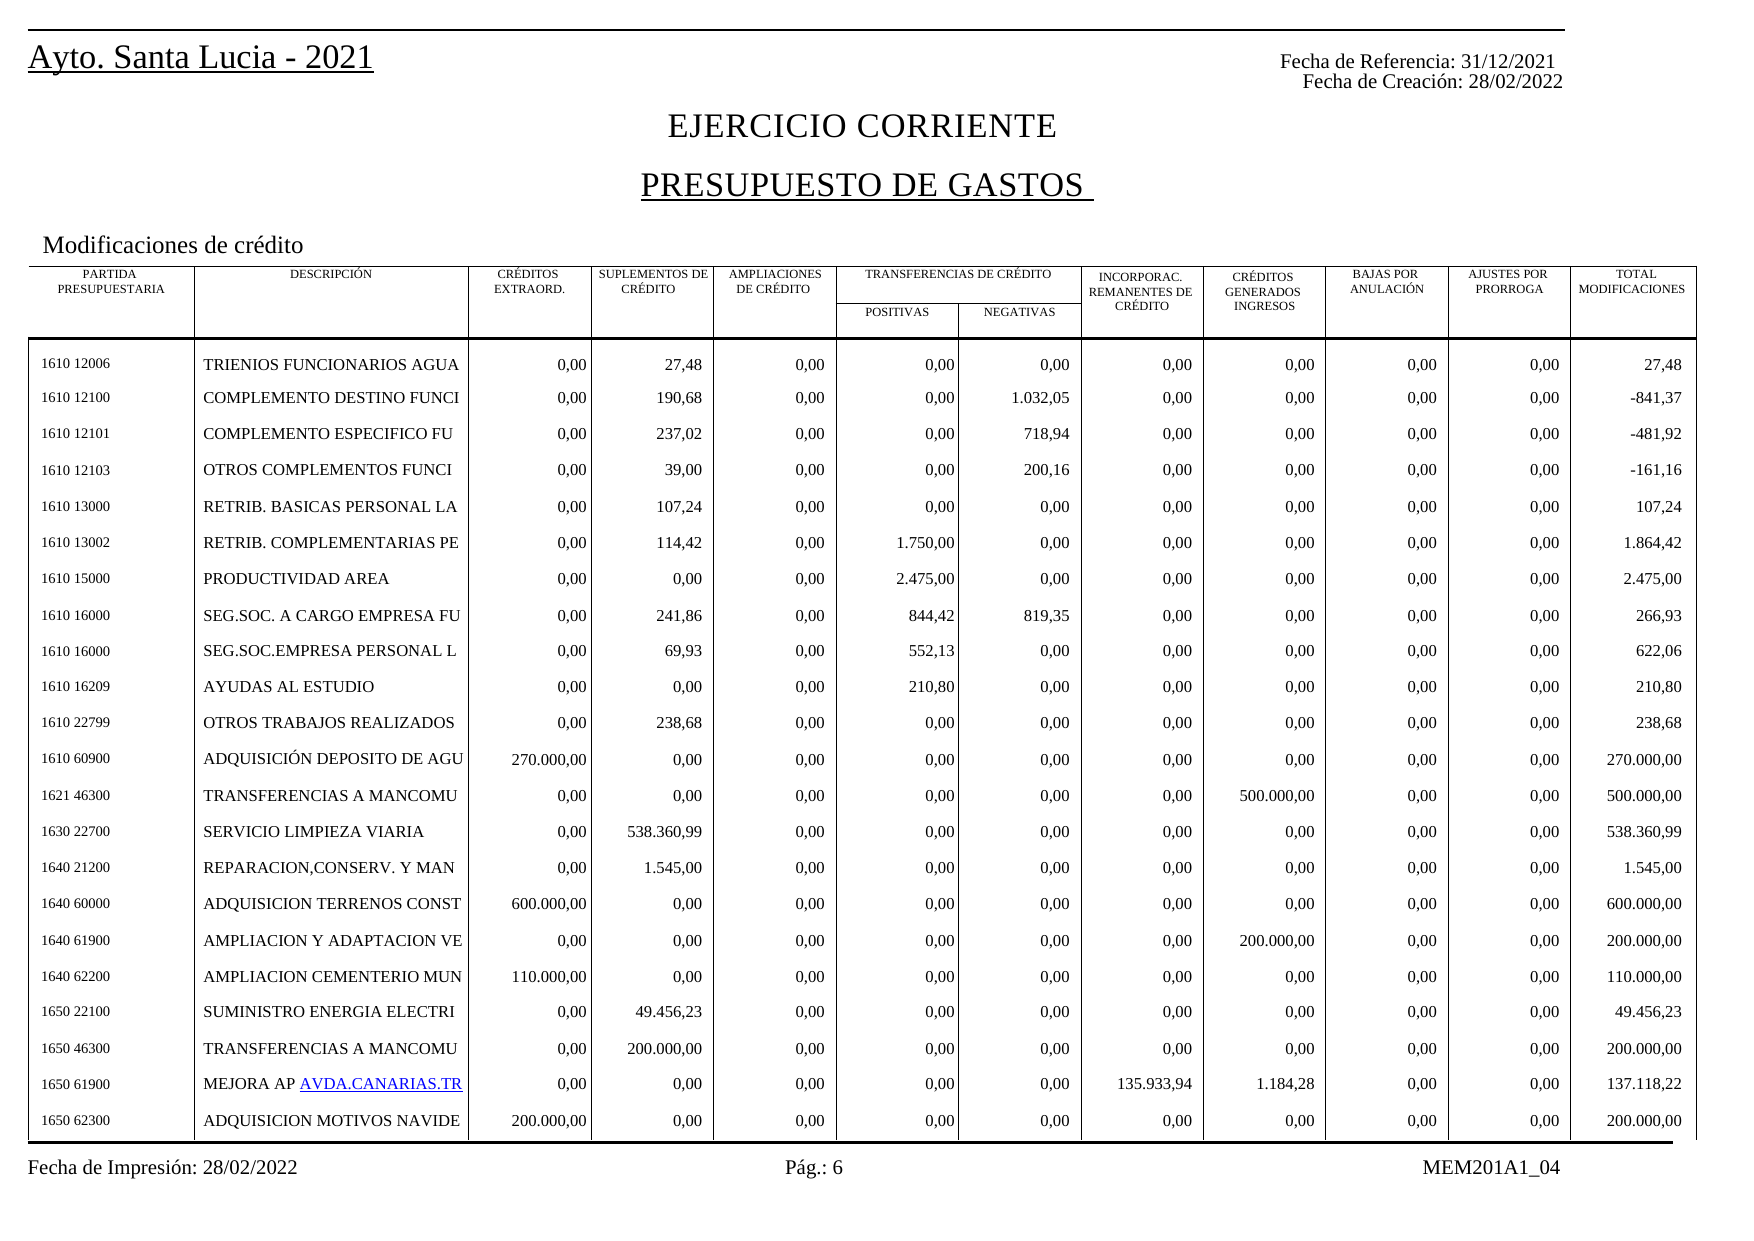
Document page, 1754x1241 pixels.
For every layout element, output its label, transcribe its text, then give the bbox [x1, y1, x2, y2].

table_cell 270.000,00 [469, 741, 591, 777]
table_cell 2.475,00 [1571, 560, 1696, 596]
table_cell 0,00 [837, 1066, 958, 1102]
table_cell 0,00 [959, 340, 1081, 379]
table_cell 0,00 [837, 849, 958, 885]
table_cell 0,00 [837, 705, 958, 741]
table_cell 0,00 [1204, 451, 1325, 487]
table_cell 0,00 [837, 1030, 958, 1066]
table_cell 0,00 [1326, 885, 1448, 921]
table_cell 0,00 [1326, 921, 1448, 957]
table_cell 0,00 [1449, 705, 1570, 741]
table_cell 0,00 [1326, 813, 1448, 849]
table_cell OTROS COMPLEMENTOS FUNCI [195, 451, 468, 487]
table_cell 0,00 [837, 451, 958, 487]
table_cell 1610 12006 [29, 340, 194, 379]
table_cell 1610 13002 [29, 524, 194, 559]
table_cell SERVICIO LIMPIEZA VIARIA [195, 813, 468, 849]
table_cell REPARACION,CONSERV. Y MAN [195, 849, 468, 885]
table_cell 1610 60900 [29, 741, 194, 777]
table_cell 0,00 [837, 921, 958, 957]
text PRESUPUESTO DE GASTOS [27, 167, 1697, 204]
table_cell 0,00 [469, 632, 591, 668]
table_cell RETRIB. COMPLEMENTARIAS PE [195, 524, 468, 559]
table_cell 0,00 [1082, 451, 1203, 487]
table_cell 0,00 [1326, 379, 1448, 415]
table_cell 137.118,22 [1571, 1066, 1696, 1102]
table_cell 241,86 [592, 596, 713, 632]
table_cell 0,00 [469, 994, 591, 1030]
table_cell 0,00 [959, 1102, 1081, 1140]
table_cell 0,00 [959, 813, 1081, 849]
table_cell 0,00 [1204, 668, 1325, 704]
table_cell NEGATIVAS [959, 304, 1081, 337]
table_cell 0,00 [1449, 415, 1570, 451]
table_cell 0,00 [837, 379, 958, 415]
table_cell 1640 61900 [29, 921, 194, 957]
table_cell 200.000,00 [592, 1030, 713, 1066]
table_cell 110.000,00 [1571, 958, 1696, 993]
table_cell 1.750,00 [837, 524, 958, 559]
table_header AMPLIACIONES DE CRÉDITO [714, 267, 836, 337]
table_cell 0,00 [1449, 1030, 1570, 1066]
table_cell 0,00 [714, 777, 836, 813]
table_cell 0,00 [1082, 340, 1203, 379]
table_cell 0,00 [959, 921, 1081, 957]
table_cell 1610 12100 [29, 379, 194, 415]
table_cell TRIENIOS FUNCIONARIOS AGUA [195, 340, 468, 379]
table_cell 0,00 [1326, 1102, 1448, 1140]
table_cell 0,00 [469, 524, 591, 559]
table_header BAJAS POR ANULACIÓN [1326, 267, 1448, 337]
table_cell 238,68 [1571, 705, 1696, 741]
table_cell ADQUISICION MOTIVOS NAVIDE [195, 1102, 468, 1140]
table_cell 0,00 [592, 560, 713, 596]
table_cell 552,13 [837, 632, 958, 668]
table_cell 1610 13000 [29, 487, 194, 523]
table_cell 0,00 [1082, 1030, 1203, 1066]
table_cell 0,00 [1204, 340, 1325, 379]
table_cell 0,00 [1082, 921, 1203, 957]
table_cell TRANSFERENCIAS A MANCOMU [195, 1030, 468, 1066]
table_cell 39,00 [592, 451, 713, 487]
table_cell 0,00 [714, 741, 836, 777]
table_cell 200.000,00 [1571, 1102, 1696, 1140]
table_cell 0,00 [959, 1030, 1081, 1066]
table_cell 1621 46300 [29, 777, 194, 813]
table_cell 0,00 [1204, 487, 1325, 523]
table_cell 0,00 [959, 777, 1081, 813]
table_cell 0,00 [1326, 777, 1448, 813]
table_cell 0,00 [592, 741, 713, 777]
table_cell 0,00 [1326, 415, 1448, 451]
table_cell 266,93 [1571, 596, 1696, 632]
table_cell 27,48 [1571, 340, 1696, 379]
table_cell 0,00 [592, 921, 713, 957]
table_cell 0,00 [714, 340, 836, 379]
table_cell 0,00 [1326, 560, 1448, 596]
table_cell 1640 62200 [29, 958, 194, 993]
table_cell 0,00 [1082, 524, 1203, 559]
table_cell 0,00 [1082, 741, 1203, 777]
table_cell 0,00 [1326, 705, 1448, 741]
table_cell 0,00 [1449, 958, 1570, 993]
table_cell 0,00 [469, 777, 591, 813]
table_cell 0,00 [837, 885, 958, 921]
table_cell 200.000,00 [469, 1102, 591, 1140]
table_cell 0,00 [959, 560, 1081, 596]
table_cell RETRIB. BASICAS PERSONAL LA [195, 487, 468, 523]
table_cell 49.456,23 [592, 994, 713, 1030]
table_cell 0,00 [1326, 994, 1448, 1030]
table_cell 0,00 [1204, 958, 1325, 993]
table_cell 0,00 [714, 885, 836, 921]
table_cell 0,00 [714, 1030, 836, 1066]
table_cell 0,00 [1449, 1102, 1570, 1140]
table_cell -841,37 [1571, 379, 1696, 415]
table_cell COMPLEMENTO DESTINO FUNCI [195, 379, 468, 415]
table_cell 0,00 [1326, 524, 1448, 559]
table_cell 0,00 [592, 885, 713, 921]
text EJERCICIO CORRIENTE [27, 108, 1697, 144]
table_cell 1650 61900 [29, 1066, 194, 1102]
table_cell 0,00 [1204, 379, 1325, 415]
table_cell -161,16 [1571, 451, 1696, 487]
table_cell 200,16 [959, 451, 1081, 487]
table_cell PRODUCTIVIDAD AREA [195, 560, 468, 596]
table_cell 0,00 [1082, 885, 1203, 921]
table_cell 1610 12103 [29, 451, 194, 487]
table_cell 0,00 [714, 994, 836, 1030]
table_cell 0,00 [592, 958, 713, 993]
table_cell 0,00 [1204, 415, 1325, 451]
table_cell 1610 16000 [29, 632, 194, 668]
table_cell 0,00 [714, 632, 836, 668]
table_cell AMPLIACION CEMENTERIO MUN [195, 958, 468, 993]
table_cell 200.000,00 [1571, 1030, 1696, 1066]
table_cell 0,00 [1204, 1030, 1325, 1066]
table_cell 114,42 [592, 524, 713, 559]
table_cell 0,00 [1449, 524, 1570, 559]
table_cell 0,00 [959, 994, 1081, 1030]
table_cell 0,00 [1082, 705, 1203, 741]
table_cell 819,35 [959, 596, 1081, 632]
table_header TOTAL MODIFICACIONES [1571, 267, 1696, 337]
table_cell 0,00 [714, 813, 836, 849]
table_cell 0,00 [714, 524, 836, 559]
table_cell 0,00 [592, 777, 713, 813]
table_cell 1610 16000 [29, 596, 194, 632]
table_cell 69,93 [592, 632, 713, 668]
table_cell 0,00 [714, 379, 836, 415]
table_cell 1610 22799 [29, 705, 194, 741]
table_cell 0,00 [1204, 813, 1325, 849]
table_cell 0,00 [469, 415, 591, 451]
table_cell 0,00 [1449, 813, 1570, 849]
table_cell 0,00 [837, 994, 958, 1030]
table_cell 27,48 [592, 340, 713, 379]
table_cell 0,00 [1082, 813, 1203, 849]
table_cell 0,00 [837, 340, 958, 379]
table_cell 0,00 [837, 415, 958, 451]
table_cell 1610 15000 [29, 560, 194, 596]
table_cell SEG.SOC.EMPRESA PERSONAL L [195, 632, 468, 668]
table_cell 0,00 [959, 958, 1081, 993]
table_cell 538.360,99 [1571, 813, 1696, 849]
table_cell 1610 16209 [29, 668, 194, 704]
table_header CRÉDITOS EXTRAORD. [469, 267, 591, 337]
table_cell COMPLEMENTO ESPECIFICO FU [195, 415, 468, 451]
table_cell 200.000,00 [1204, 921, 1325, 957]
table_cell 0,00 [714, 921, 836, 957]
table_cell 0,00 [837, 487, 958, 523]
table_cell 500.000,00 [1571, 777, 1696, 813]
text Ayto. Santa Lucia - 2021 Fecha de Referencia: 31/12/2021 [27, 40, 1697, 76]
table_cell 190,68 [592, 379, 713, 415]
table_header CRÉDITOS GENERADOS INGRESOS [1204, 267, 1325, 337]
table_cell 0,00 [1326, 1066, 1448, 1102]
table_cell 0,00 [837, 777, 958, 813]
table_cell 0,00 [469, 340, 591, 379]
table_cell 0,00 [1082, 632, 1203, 668]
table_cell 0,00 [1082, 958, 1203, 993]
table_cell POSITIVAS [837, 304, 958, 337]
table_cell 1.545,00 [592, 849, 713, 885]
table_cell 200.000,00 [1571, 921, 1696, 957]
table_cell 0,00 [469, 705, 591, 741]
table_header INCORPORAC. REMANENTES DE CRÉDITO [1082, 267, 1203, 337]
table_cell 1640 21200 [29, 849, 194, 885]
table_cell AYUDAS AL ESTUDIO [195, 668, 468, 704]
table_cell 1630 22700 [29, 813, 194, 849]
table_cell 0,00 [1449, 849, 1570, 885]
table_cell 0,00 [1204, 632, 1325, 668]
table_cell 0,00 [469, 849, 591, 885]
table_cell 0,00 [1204, 849, 1325, 885]
table_cell 0,00 [837, 1102, 958, 1140]
table_cell 0,00 [1449, 994, 1570, 1030]
table_cell 0,00 [714, 560, 836, 596]
table_cell 0,00 [469, 921, 591, 957]
table_cell 0,00 [1449, 885, 1570, 921]
table_cell 622,06 [1571, 632, 1696, 668]
table_header AJUSTES POR PRORROGA [1449, 267, 1570, 337]
table_header TRANSFERENCIAS DE CRÉDITO [837, 267, 1081, 303]
table_cell 1640 60000 [29, 885, 194, 921]
table_cell 0,00 [714, 849, 836, 885]
table_cell 0,00 [714, 1066, 836, 1102]
table_cell 0,00 [1449, 741, 1570, 777]
table_cell 0,00 [469, 813, 591, 849]
table_cell 135.933,94 [1082, 1066, 1203, 1102]
table_cell 238,68 [592, 705, 713, 741]
table_cell AMPLIACION Y ADAPTACION VE [195, 921, 468, 957]
table_cell 110.000,00 [469, 958, 591, 993]
table_cell 210,80 [837, 668, 958, 704]
table_cell 844,42 [837, 596, 958, 632]
table_cell 1650 62300 [29, 1102, 194, 1140]
table_cell 0,00 [1449, 379, 1570, 415]
table_cell 0,00 [959, 885, 1081, 921]
table_cell 0,00 [1326, 596, 1448, 632]
table_cell 0,00 [469, 487, 591, 523]
table_cell 0,00 [714, 668, 836, 704]
table_cell 0,00 [1204, 705, 1325, 741]
table_cell 0,00 [1326, 668, 1448, 704]
table_cell 500.000,00 [1204, 777, 1325, 813]
table_cell 600.000,00 [469, 885, 591, 921]
table_cell 0,00 [959, 487, 1081, 523]
table_cell 0,00 [469, 560, 591, 596]
table_cell 0,00 [1449, 632, 1570, 668]
table_cell 0,00 [714, 1102, 836, 1140]
table_cell 0,00 [959, 524, 1081, 559]
table_cell 0,00 [469, 451, 591, 487]
table_cell 0,00 [1082, 596, 1203, 632]
table_cell MEJORA AP AVDA.CANARIAS.TR [195, 1066, 468, 1102]
table_cell 0,00 [1204, 1102, 1325, 1140]
table_cell 0,00 [1204, 560, 1325, 596]
table_cell 270.000,00 [1571, 741, 1696, 777]
table_cell 0,00 [1204, 596, 1325, 632]
table_cell 0,00 [714, 705, 836, 741]
table_cell 0,00 [714, 415, 836, 451]
table_cell 1610 12101 [29, 415, 194, 451]
table_cell 0,00 [959, 632, 1081, 668]
table_cell 0,00 [1326, 741, 1448, 777]
table_cell 0,00 [1449, 451, 1570, 487]
table_cell 0,00 [1204, 885, 1325, 921]
table_cell 0,00 [1082, 994, 1203, 1030]
table_cell 0,00 [469, 668, 591, 704]
table_cell 0,00 [1204, 994, 1325, 1030]
table_cell 49.456,23 [1571, 994, 1696, 1030]
table_cell 0,00 [1449, 921, 1570, 957]
table_header DESCRIPCIÓN [195, 267, 468, 337]
table_cell ADQUISICIÓN DEPOSITO DE AGU [195, 741, 468, 777]
table_cell 0,00 [1449, 560, 1570, 596]
table_cell 1.545,00 [1571, 849, 1696, 885]
text Fecha de Creación: 28/02/2022 [1302, 76, 1697, 91]
table_cell TRANSFERENCIAS A MANCOMU [195, 777, 468, 813]
table_cell 538.360,99 [592, 813, 713, 849]
table_cell 0,00 [1326, 340, 1448, 379]
table_cell 0,00 [1449, 487, 1570, 523]
table_cell 0,00 [1449, 596, 1570, 632]
table_cell 210,80 [1571, 668, 1696, 704]
table_cell 0,00 [1082, 777, 1203, 813]
text Fecha de Impresión: 28/02/2022 Pág.: 6 MEM201A1_04 [27, 1156, 1697, 1179]
table_cell 0,00 [1449, 1066, 1570, 1102]
table_cell 0,00 [1449, 668, 1570, 704]
table_cell 0,00 [1326, 487, 1448, 523]
table_cell 0,00 [959, 668, 1081, 704]
table_cell 0,00 [837, 958, 958, 993]
table_cell SEG.SOC. A CARGO EMPRESA FU [195, 596, 468, 632]
table_cell 107,24 [1571, 487, 1696, 523]
table_cell 1.032,05 [959, 379, 1081, 415]
table_cell 0,00 [714, 487, 836, 523]
text Modificaciones de crédito [42, 232, 1697, 258]
table_cell -481,92 [1571, 415, 1696, 451]
table_cell 600.000,00 [1571, 885, 1696, 921]
table_cell 0,00 [1326, 451, 1448, 487]
table_header SUPLEMENTOS DE CRÉDITO [592, 267, 713, 337]
table_cell 0,00 [1326, 849, 1448, 885]
table_cell 237,02 [592, 415, 713, 451]
table_cell 0,00 [1082, 415, 1203, 451]
table_cell 0,00 [1326, 958, 1448, 993]
table_cell 107,24 [592, 487, 713, 523]
table_cell 0,00 [1082, 849, 1203, 885]
table_cell 0,00 [1204, 741, 1325, 777]
table_cell 0,00 [1082, 379, 1203, 415]
table_cell 718,94 [959, 415, 1081, 451]
table_cell 0,00 [1449, 777, 1570, 813]
table_header PARTIDA PRESUPUESTARIA [29, 267, 194, 337]
table_cell 0,00 [1082, 560, 1203, 596]
table_cell 0,00 [469, 379, 591, 415]
table_cell 1.864,42 [1571, 524, 1696, 559]
table_cell 0,00 [592, 1102, 713, 1140]
table_cell 1650 46300 [29, 1030, 194, 1066]
table_cell OTROS TRABAJOS REALIZADOS [195, 705, 468, 741]
table_cell 0,00 [469, 1030, 591, 1066]
table_cell 0,00 [1082, 487, 1203, 523]
table_cell 1650 22100 [29, 994, 194, 1030]
table_cell 0,00 [469, 1066, 591, 1102]
table_cell 0,00 [1326, 632, 1448, 668]
table_cell ADQUISICION TERRENOS CONST [195, 885, 468, 921]
table_cell 0,00 [1082, 668, 1203, 704]
table_cell 0,00 [1326, 1030, 1448, 1066]
table_cell 0,00 [592, 1066, 713, 1102]
table_cell 0,00 [1204, 524, 1325, 559]
table_cell 0,00 [959, 849, 1081, 885]
table_cell 0,00 [714, 451, 836, 487]
table_cell 0,00 [592, 668, 713, 704]
table_cell 1.184,28 [1204, 1066, 1325, 1102]
table_cell SUMINISTRO ENERGIA ELECTRI [195, 994, 468, 1030]
table_cell 0,00 [1082, 1102, 1203, 1140]
table_cell 0,00 [837, 813, 958, 849]
table_cell 0,00 [837, 741, 958, 777]
table_cell 2.475,00 [837, 560, 958, 596]
table_cell 0,00 [469, 596, 591, 632]
table_cell 0,00 [959, 1066, 1081, 1102]
table_cell 0,00 [959, 741, 1081, 777]
table_cell 0,00 [959, 705, 1081, 741]
table_cell 0,00 [1449, 340, 1570, 379]
table_cell 0,00 [714, 958, 836, 993]
table_cell 0,00 [714, 596, 836, 632]
